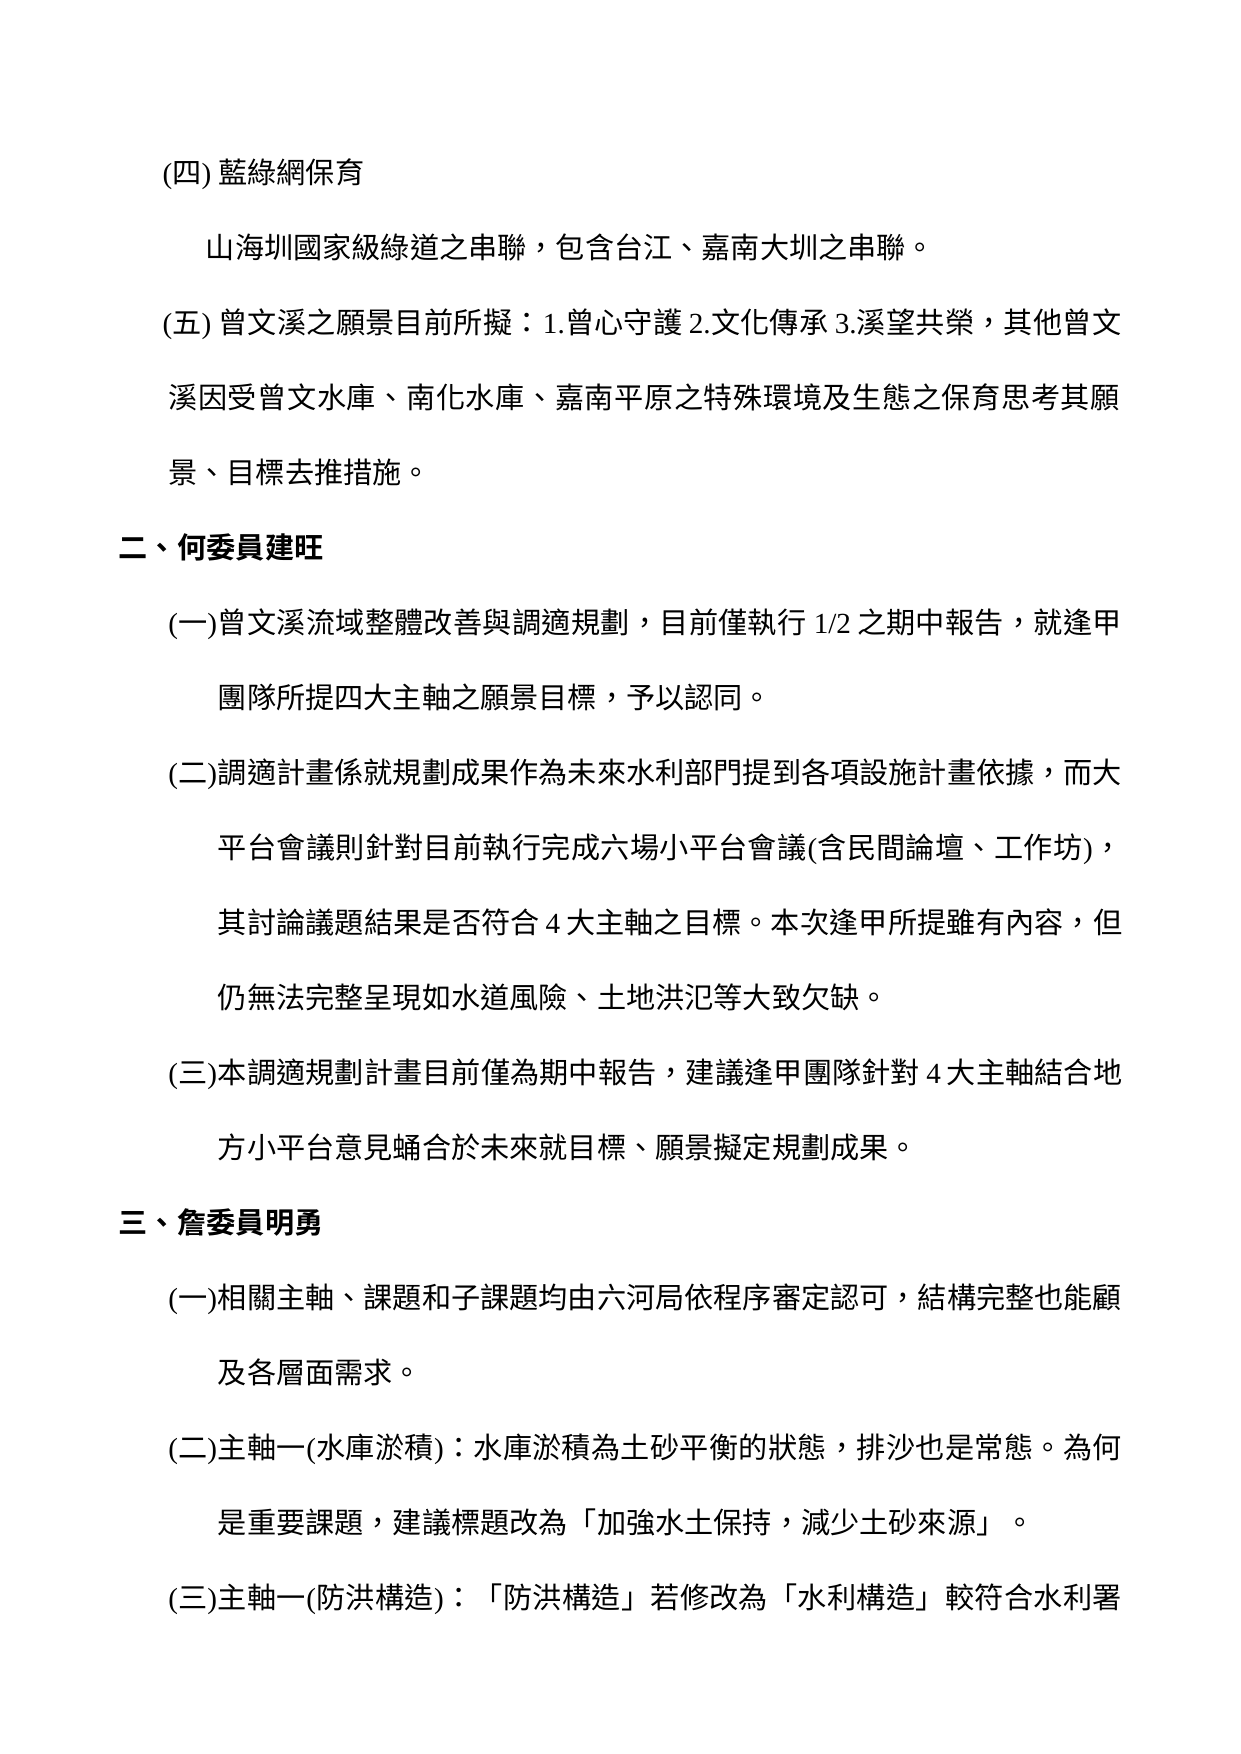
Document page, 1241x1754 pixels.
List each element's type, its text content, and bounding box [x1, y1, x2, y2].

list 曾文溪之願景目前所擬：1.曾心守護2.文化傳承3.溪望共榮，其他曾文溪因受曾文水庫、南化水庫、嘉南平原之特殊環境及生態之保育思考其願景、目標去推措施。 [162, 277, 1122, 502]
list 調適計畫係就規劃成果作為未來水利部門提到各項設施計畫依據，而大平台會議則針對目前執行完成六場小平台會議(含民間論壇、工作坊)，其討論議題結果是否符合4大主軸之目標。本次逢甲所提雖有內容，但仍無法完整呈現如水道風險、土地洪氾等大致欠缺。 [168, 727, 1122, 1027]
list 曾文溪流域整體改善與調適規劃，目前僅執行1/2之期中報告，就逢甲團隊所提四大主軸之願景目標，予以認同。 [168, 577, 1122, 727]
list 何委員建旺 [118, 502, 1122, 577]
list 相關主軸、課題和子課題均由六河局依程序審定認可，結構完整也能顧及各層面需求。 [168, 1252, 1122, 1402]
list 本調適規劃計畫目前僅為期中報告，建議逢甲團隊針對4大主軸結合地方小平台意見蛹合於未來就目標、願景擬定規劃成果。 [168, 1027, 1122, 1177]
list 詹委員明勇 [118, 1177, 1122, 1252]
list 藍綠網保育 [162, 127, 1122, 202]
list 主軸一(水庫淤積)：水庫淤積為土砂平衡的狀態，排沙也是常態。為何是重要課題，建議標題改為「加強水土保持，減少土砂來源」。 [168, 1402, 1122, 1552]
list 山海圳國家級綠道之串聯，包含台江、嘉南大圳之串聯。 [206, 202, 1122, 277]
list 主軸一(防洪構造)：「防洪構造」若修改為「水利構造」較符合水利署 [168, 1552, 1122, 1627]
